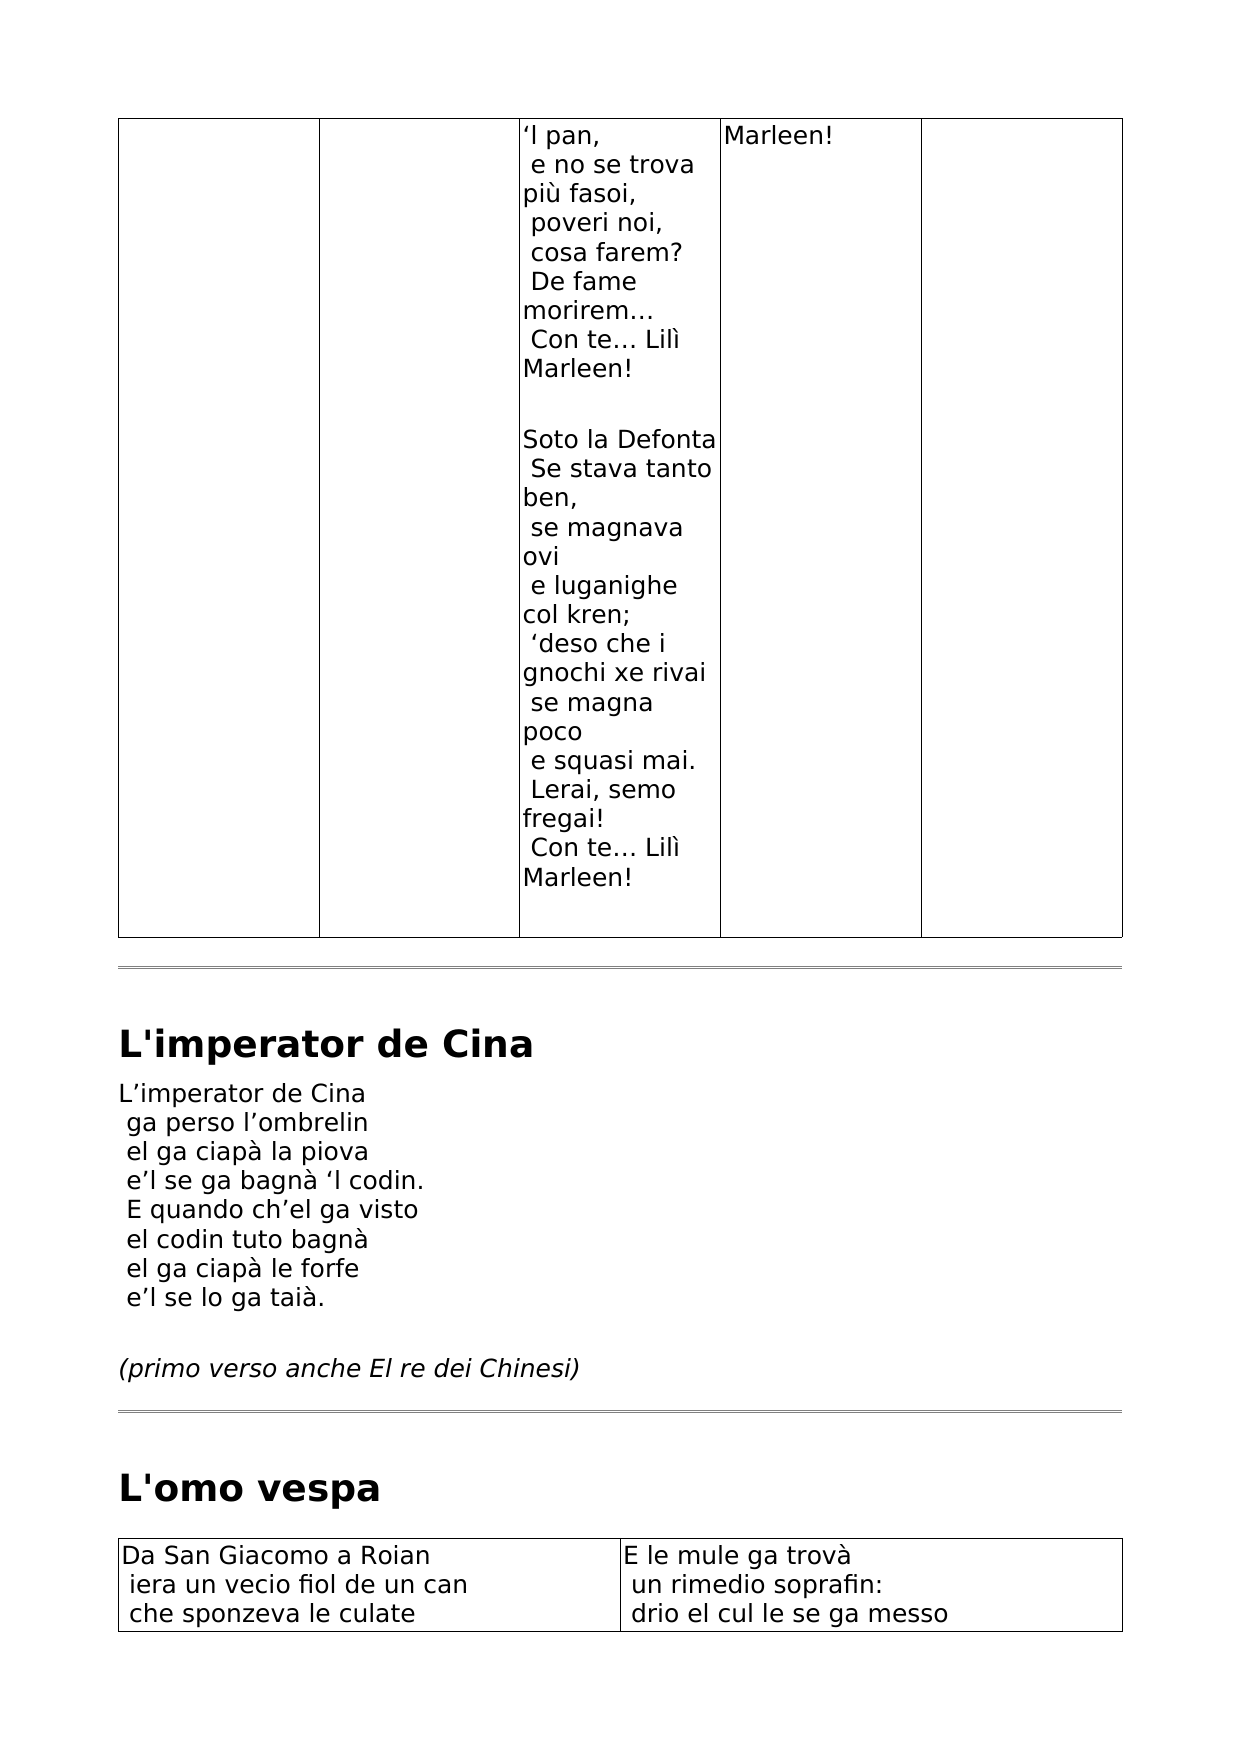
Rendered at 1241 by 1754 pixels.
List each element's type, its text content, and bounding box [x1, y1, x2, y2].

table_header E le mule ga trovà un rimedio soprafin: drio el cul le se ga messo [621, 1539, 1122, 1631]
table_header ‘l pan, e no se trova più fasoi, poveri noi, cosa farem? De fame morirem… Con te… Lilì Marleen! Soto la Defonta Se stava tanto ben, se magnava ovi e luganighe col kren; ‘deso che i gnochi xe rivai se magna poco e squasi mai. Lerai, semo fregai! Con te… Lilì Marleen! [520, 119, 720, 937]
table_header Marleen! [721, 119, 921, 937]
table_header [119, 119, 319, 937]
table_header [922, 119, 1122, 937]
text (primo verso anche El re dei Chinesi) [118, 1354, 1122, 1383]
subtitle L'omo vespa [118, 1467, 1122, 1511]
subtitle L'imperator de Cina [118, 1023, 1122, 1066]
table_header Da San Giacomo a Roian iera un vecio fiol de un can che sponzeva le culate [119, 1539, 620, 1631]
table_header [320, 119, 519, 937]
text L’imperator de Cina ga perso l’ombrelin el ga ciapà la piova e’l se ga bagnà ‘l codin. E quando ch’el ga visto el codin tuto bagnà el ga ciapà le forfe e’l se lo ga taià. [118, 1079, 1122, 1341]
